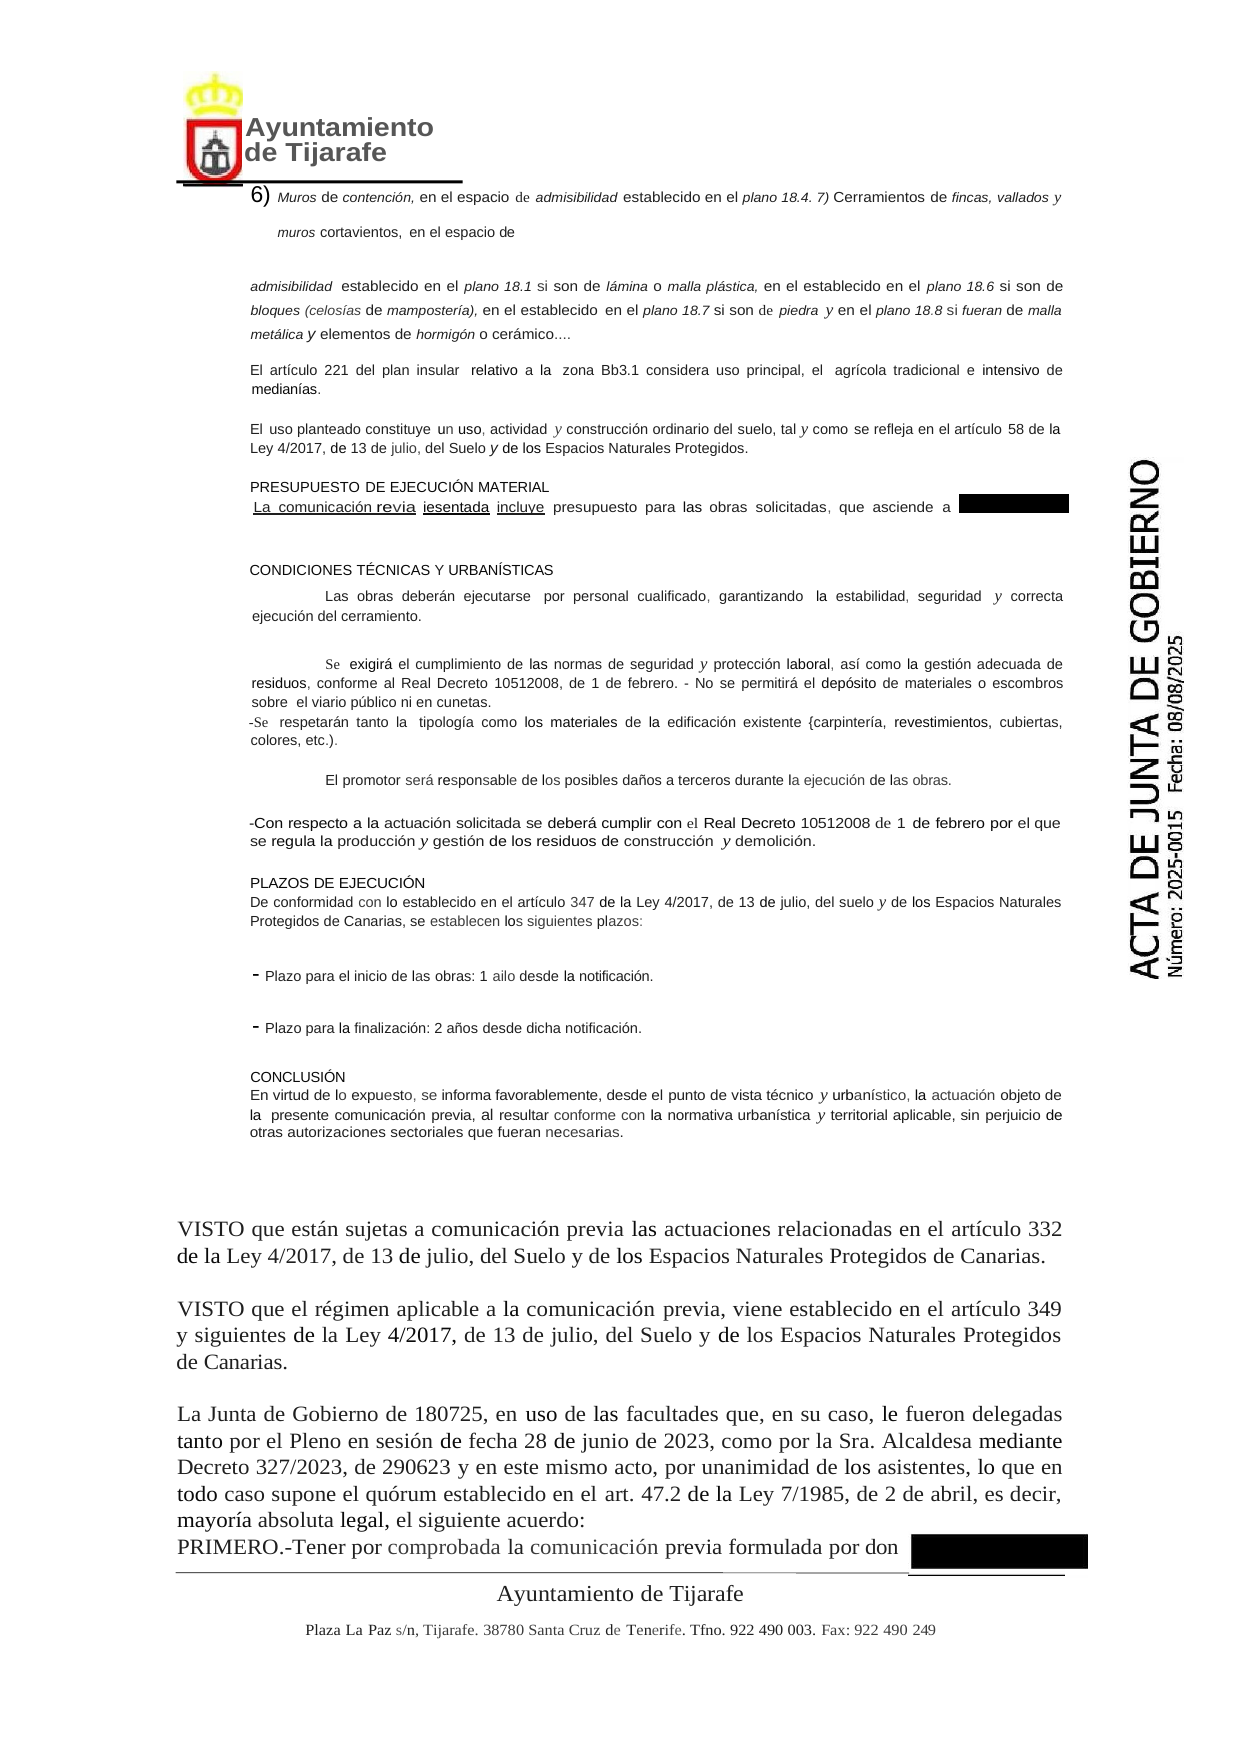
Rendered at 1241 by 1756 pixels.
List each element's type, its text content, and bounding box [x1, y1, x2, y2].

text En virtud de lo expuesto, se informa favorablemente, desde el punto de vista técnico y urbanístico, la actuación objeto de la presente comunicación previa, al resultar conforme con la normativa urbanística y territorial aplicable, sin perjuicio de otras autorizaciones sectoriales que fueran necesarias. [249, 1085, 1063, 1141]
text CONDICIONES TÉCNICAS Y URBANÍSTICAS [249, 562, 1127, 578]
text -Se respetarán tanto la tipología como los materiales de la edificación existente {carpintería, revestimientos, cubiertas, colores, etc.). [249, 713, 1063, 749]
text admisibilidad establecido en el plano 18.1 si son de lámina o malla plástica, en el establecido en el plano 18.6 si son de bloques (celosías de mampostería), en el establecido en el plano 18.7 si son de piedra y en el plano 18.8 si fueran de malla metálica y elementos de hormigón o cerámico.... [250, 277, 1064, 342]
text -Con respecto a la actuación solicitada se deberá cumplir con el Real Decreto 10512008 de 1 de febrero por el que se regula la producción y gestión de los residuos de construcción y demolición. [249, 815, 1062, 850]
text El promotor será responsable de los posibles daños a terceros durante la ejecución de las obras. [152, 772, 952, 788]
text La comunicación revia iesentada incluye presupuesto para las obras solicitadas, que asciende a [152, 498, 952, 515]
text muros cortavientos, en el espacio de [277, 224, 1199, 241]
text PRESUPUESTO DE EJECUCIÓN MATERIAL [250, 479, 1127, 496]
text VISTO que el régimen aplicable a la comunicación previa, viene establecido en el artículo 349 y siguientes de la Ley 4/2017, de 13 de julio, del Suelo y de los Espacios Naturales Protegidos de Canarias. [176, 1296, 1062, 1374]
text El artículo 221 del plan insular relativo a la zona Bb3.1 considera uso principal, el agrícola tradicional e intensivo de medianías. [250, 362, 1063, 397]
text De conformidad con lo establecido en el artículo 347 de la Ley 4/2017, de 13 de julio, del suelo y de los Espacios Naturales Protegidos de Canarias, se establecen los siguientes plazos: [250, 892, 1061, 929]
text La Junta de Gobierno de 180725, en uso de las facultades que, en su caso, le fueron delegadas tanto por el Pleno en sesión de fecha 28 de junio de 2023, como por la Sra. Alcaldesa mediante Decreto 327/2023, de 290623 y en este mismo acto, por unanimidad de los asistentes, lo que en todo caso supone el quórum establecido en el art. 47.2 de la Ley 7/1985, de 2 de abril, es decir, mayoría absoluta legal, el siguiente acuerdo: [177, 1401, 1063, 1532]
text VISTO que están sujetas a comunicación previa las actuaciones relacionadas en el artículo 332 de la Ley 4/2017, de 13 de julio, del Suelo y de los Espacios Naturales Protegidos de Canarias. [177, 1216, 1063, 1268]
text PRIMERO.-Tener por comprobada la comunicación previa formulada por don [177, 1534, 908, 1559]
list Muros de contención, en el espacio de admisibilidad establecido en el plano 18.4. 7) Cerramientos de fincas, vallados y [250, 183, 1199, 208]
list Plazo para el inicio de las obras: 1 ailo desde la notificación. [252, 960, 1199, 987]
text Las obras deberán ejecutarse por personal cualificado, garantizando la estabilidad, seguridad y correcta ejecución del cerramiento. [252, 585, 1063, 624]
text Se exigirá el cumplimiento de las normas de seguridad y protección laboral, así como la gestión adecuada de residuos, conforme al Real Decreto 10512008, de 1 de febrero. - No se permitirá el depósito de materiales o escombros sobre el viario público ni en cunetas. [251, 654, 1063, 711]
text PLAZOS DE EJECUCIÓN [250, 875, 1127, 892]
text [1088, 1534, 1199, 1559]
text El uso planteado constituye un uso, actividad y construcción ordinario del suelo, tal y como se refleja en el artículo 58 de la Ley 4/2017, de 13 de julio, del Suelo y de los Espacios Naturales Protegidos. [250, 419, 1061, 456]
list Plazo para la finalización: 2 años desde dicha notificación. CONCLUSIÓN [250, 991, 642, 1085]
